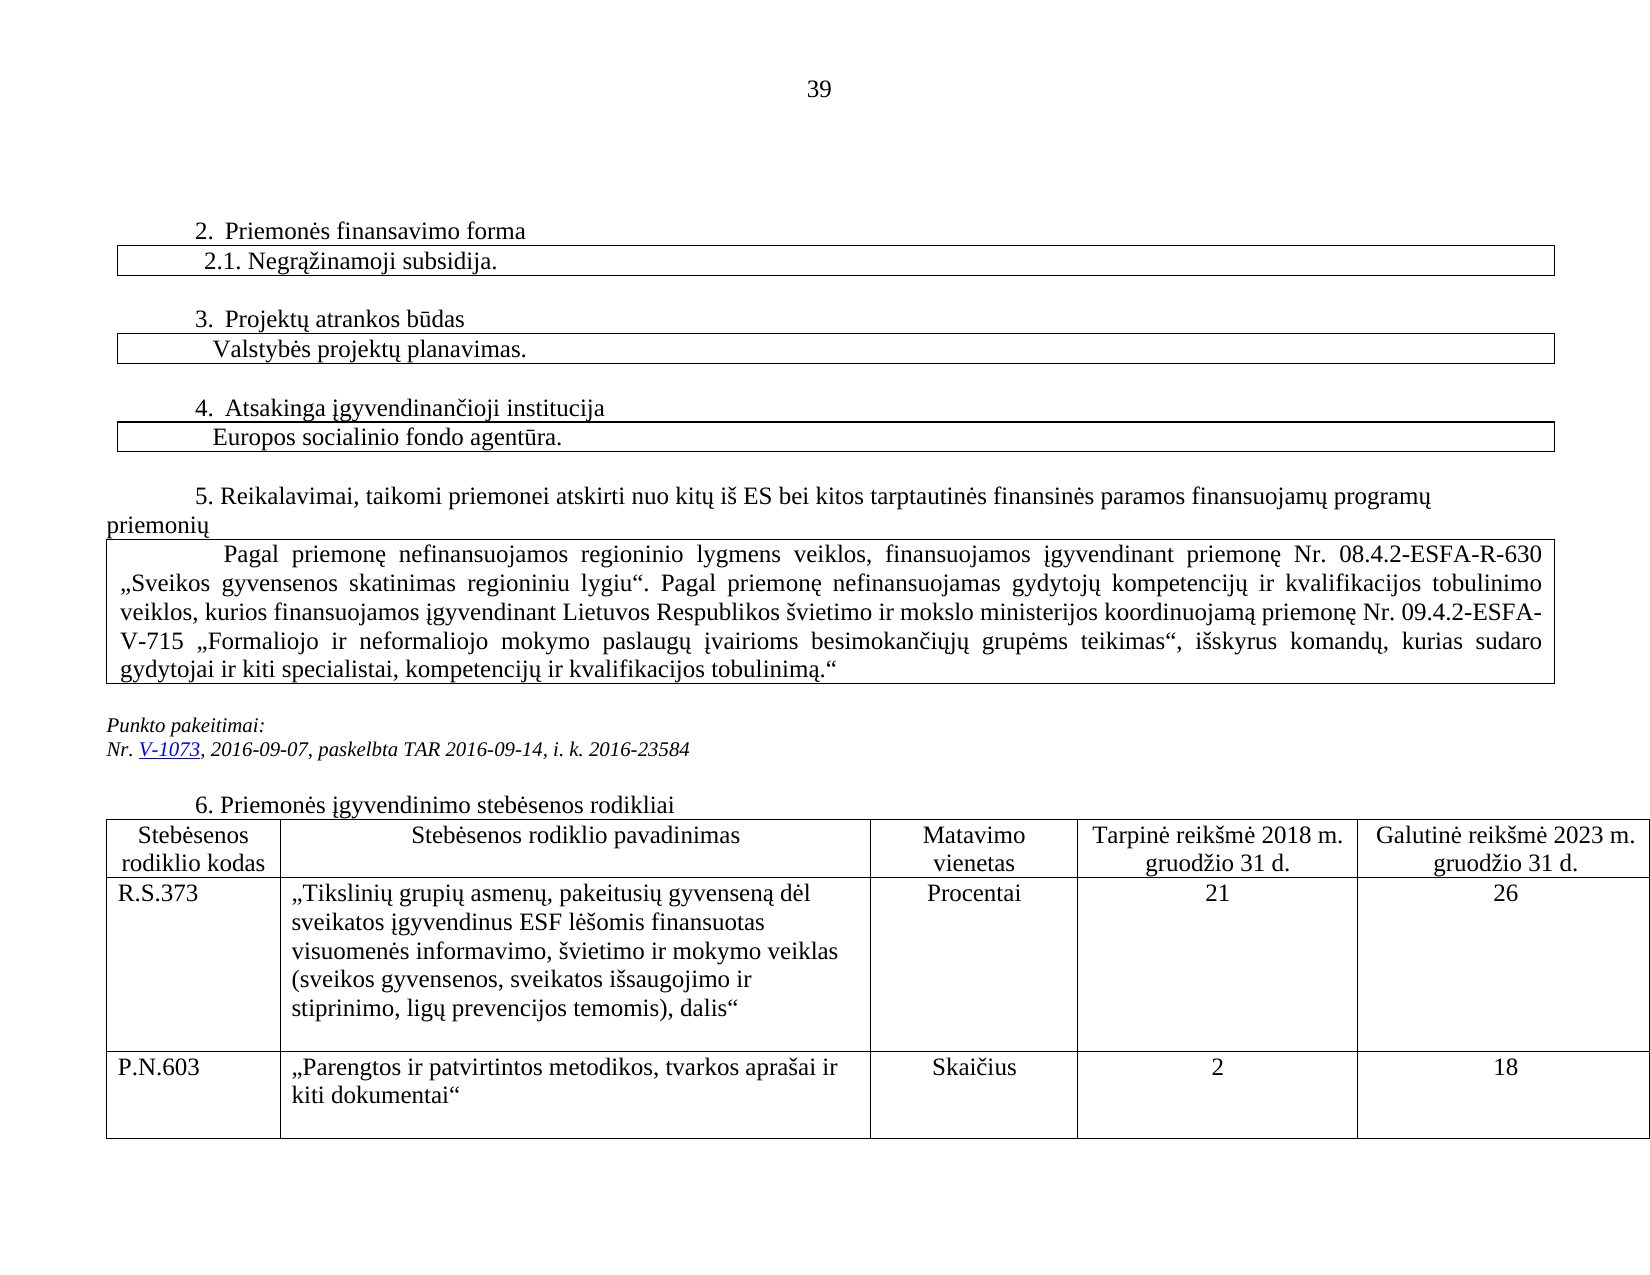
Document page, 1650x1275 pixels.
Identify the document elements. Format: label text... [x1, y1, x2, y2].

table_header Stebėsenos rodiklio pavadinimas [281, 820, 870, 877]
table_cell P.N.603 [107, 1052, 280, 1138]
text Punkto pakeitimai: [106, 713, 1532, 737]
table_header 2.1. Negrąžinamoji subsidija. [118, 246, 1554, 274]
table_cell 26 [1358, 878, 1649, 1051]
table_cell 18 [1358, 1052, 1649, 1138]
table_cell Procentai [871, 878, 1077, 1051]
text 3. Projektų atrankos būdas [144, 304, 1532, 333]
table_cell „Tikslinių grupių asmenų, pakeitusių gyvenseną dėl sveikatos įgyvendinus ESF lėšomis finansuotas visuomenės informavimo, švietimo ir mokymo veiklas (sveikos gyvensenos, sveikatos išsaugojimo ir stiprinimo, ligų prevencijos temomis), dalis“ [281, 878, 870, 1051]
text 2. Priemonės finansavimo forma [106, 216, 1532, 245]
table_cell 21 [1078, 878, 1357, 1051]
table_header Galutinė reikšmė 2023 m. gruodžio 31 d. [1358, 820, 1649, 877]
table_header Matavimo vienetas [871, 820, 1077, 877]
text 6. Priemonės įgyvendinimo stebėsenos rodikliai [195, 790, 1532, 819]
table_cell R.S.373 [107, 878, 280, 1051]
table_cell „Parengtos ir patvirtintos metodikos, tvarkos aprašai ir kiti dokumentai“ [281, 1052, 870, 1138]
table_header Pagal priemonę nefinansuojamos regioninio lygmens veiklos, finansuojamos įgyvendinant priemonę Nr. 08.4.2-ESFA-R-630 „Sveikos gyvensenos skatinimas regioniniu lygiu“. Pagal priemonę nefinansuojamas gydytojų kompetencijų ir kvalifikacijos tobulinimo veiklos, kurios finansuojamos įgyvendinant Lietuvos Respublikos švietimo ir mokslo ministerijos koordinuojamą priemonę Nr. 09.4.2-ESFA-V-715 „Formaliojo ir neformaliojo mokymo paslaugų įvairioms besimokančiųjų grupėms teikimas“, išskyrus komandų, kurias sudaro gydytojai ir kiti specialistai, kompetencijų ir kvalifikacijos tobulinimą.“ [107, 540, 1554, 683]
table_header Stebėsenos rodiklio kodas [107, 820, 280, 877]
table_cell 2 [1078, 1052, 1357, 1138]
table_header Valstybės projektų planavimas. [118, 334, 1554, 363]
table_header Europos socialinio fondo agentūra. [118, 423, 1554, 451]
text 4. Atsakinga įgyvendinančioji institucija [144, 393, 1532, 421]
table_cell Skaičius [871, 1052, 1077, 1138]
table_header Tarpinė reikšmė 2018 m. gruodžio 31 d. [1078, 820, 1357, 877]
text Nr. V-1073, 2016-09-07, paskelbta TAR 2016-09-14, i. k. 2016-23584 [106, 737, 1532, 761]
text 5. Reikalavimai, taikomi priemonei atskirti nuo kitų iš ES bei kitos tarptautinės finansinės paramos finansuojamų programų priemonių [106, 481, 1532, 538]
